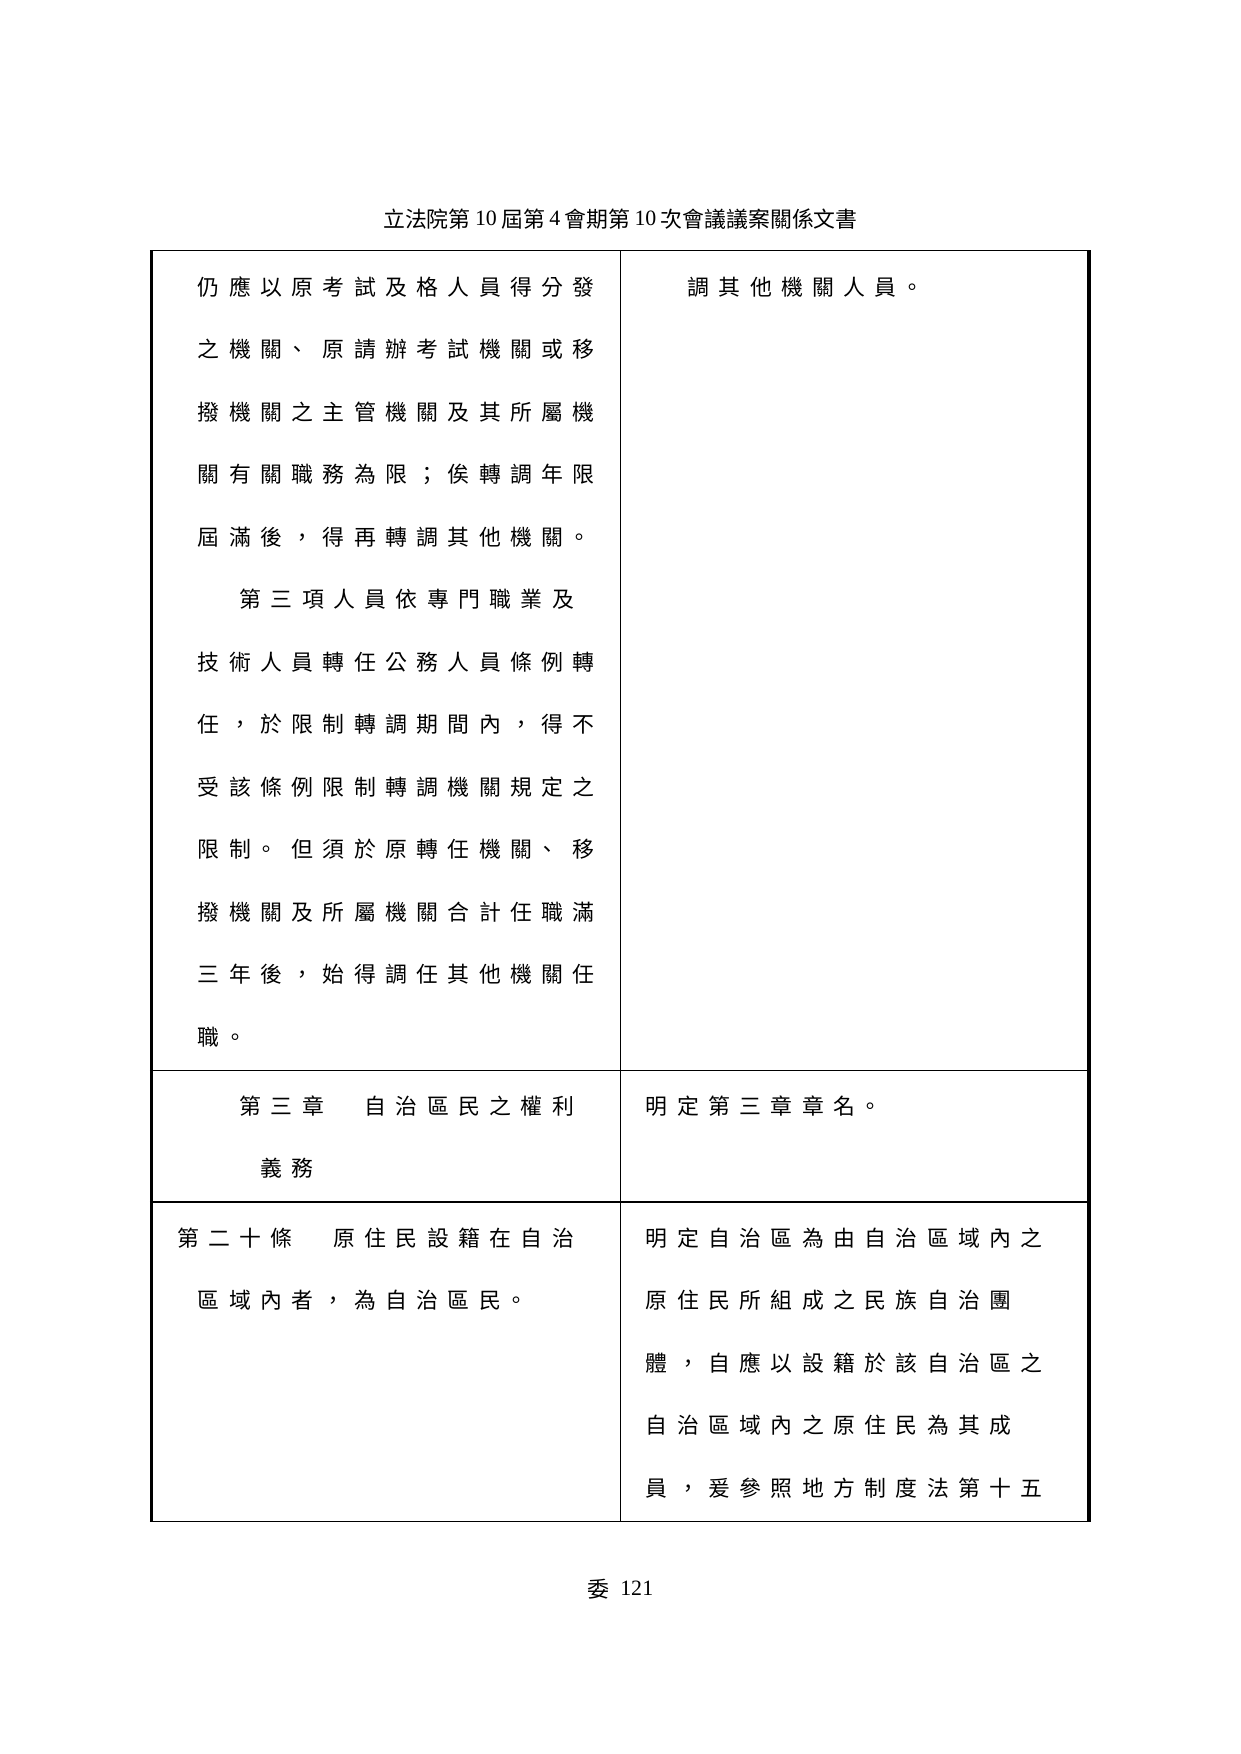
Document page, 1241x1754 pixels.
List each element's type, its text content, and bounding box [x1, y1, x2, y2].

table_cell 第二十條 原住民設籍在自治區域內者，為自治區民。 [153, 1203, 620, 1521]
table_cell 仍應以原考試及格人員得分發之機關、原請辦考試機關或移撥機關之主管機關及其所屬機關有關職務為限；俟轉調年限屆滿後，得再轉調其他機關。 第三項人員依專門職業及技術人員轉任公務人員條例轉任，於限制轉調期間內，得不受該條例限制轉調機關規定之限制。但須於原轉任機關、移撥機關及所屬機關合計任職滿三年後，始得調任其他機關任職。 [153, 251, 620, 1069]
table_cell 第三章 自治區民之權利義務 [153, 1071, 620, 1201]
table_cell 明定第三章章名。 [621, 1071, 1087, 1201]
table_cell 調其他機關人員。 [621, 251, 1087, 1069]
table_cell 明定自治區為由自治區域內之原住民所組成之民族自治團體，自應以設籍於該自治區之自治區域內之原住民為其成員，爰參照地方制度法第十五 [621, 1203, 1087, 1521]
